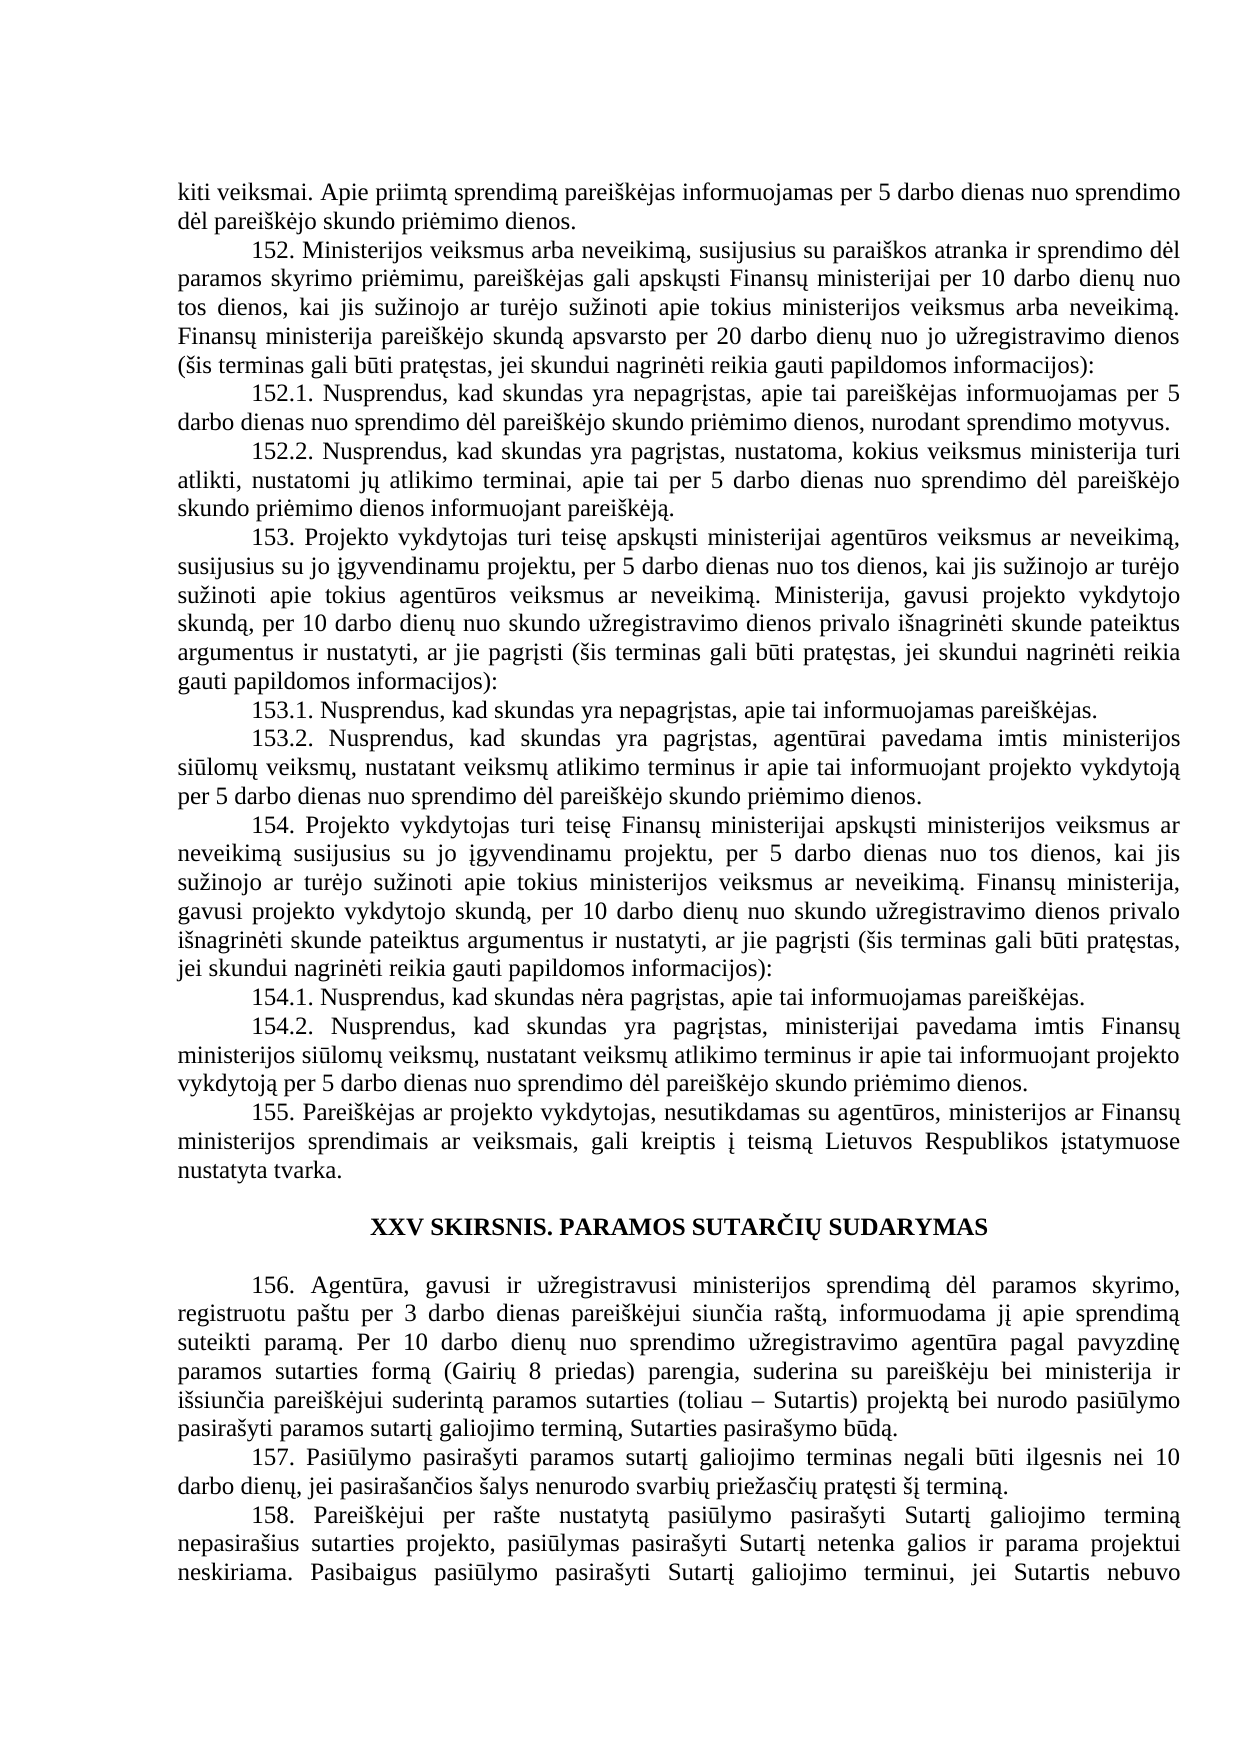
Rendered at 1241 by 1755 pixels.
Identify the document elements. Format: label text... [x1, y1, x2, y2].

text 152.1. Nusprendus, kad skundas yra nepagrįstas, apie tai pareiškėjas informuojamas per 5 darbo dienas nuo sprendimo dėl pareiškėjo skundo priėmimo dienos, nurodant sprendimo motyvus. [177, 378, 1181, 436]
text 154.1. Nusprendus, kad skundas nėra pagrįstas, apie tai informuojamas pareiškėjas. [177, 982, 1181, 1011]
text 153.2. Nusprendus, kad skundas yra pagrįstas, agentūrai pavedama imtis ministerijos siūlomų veiksmų, nustatant veiksmų atlikimo terminus ir apie tai informuojant projekto vykdytoją per 5 darbo dienas nuo sprendimo dėl pareiškėjo skundo priėmimo dienos. [177, 723, 1181, 810]
text 158. Pareiškėjui per rašte nustatytą pasiūlymo pasirašyti Sutartį galiojimo terminą nepasirašius sutarties projekto, pasiūlymas pasirašyti Sutartį netenka galios ir parama projektui neskiriama. Pasibaigus pasiūlymo pasirašyti Sutartį galiojimo terminui, jei Sutartis nebuvo [177, 1500, 1181, 1586]
text 156. Agentūra, gavusi ir užregistravusi ministerijos sprendimą dėl paramos skyrimo, registruotu paštu per 3 darbo dienas pareiškėjui siunčia raštą, informuodama jį apie sprendimą suteikti paramą. Per 10 darbo dienų nuo sprendimo užregistravimo agentūra pagal pavyzdinę paramos sutarties formą (Gairių 8 priedas) parengia, suderina su pareiškėju bei ministerija ir išsiunčia pareiškėjui suderintą paramos sutarties (toliau – Sutartis) projektą bei nurodo pasiūlymo pasirašyti paramos sutartį galiojimo terminą, Sutarties pasirašymo būdą. [177, 1270, 1181, 1442]
text 153.1. Nusprendus, kad skundas yra nepagrįstas, apie tai informuojamas pareiškėjas. [177, 695, 1181, 723]
text 154.2. Nusprendus, kad skundas yra pagrįstas, ministerijai pavedama imtis Finansų ministerijos siūlomų veiksmų, nustatant veiksmų atlikimo terminus ir apie tai informuojant projekto vykdytoją per 5 darbo dienas nuo sprendimo dėl pareiškėjo skundo priėmimo dienos. [177, 1011, 1181, 1097]
text 152.2. Nusprendus, kad skundas yra pagrįstas, nustatoma, kokius veiksmus ministerija turi atlikti, nustatomi jų atlikimo terminai, apie tai per 5 darbo dienas nuo sprendimo dėl pareiškėjo skundo priėmimo dienos informuojant pareiškėją. [177, 436, 1181, 522]
text 157. Pasiūlymo pasirašyti paramos sutartį galiojimo terminas negali būti ilgesnis nei 10 darbo dienų, jei pasirašančios šalys nenurodo svarbių priežasčių pratęsti šį terminą. [177, 1442, 1181, 1500]
text 153. Projekto vykdytojas turi teisę apskųsti ministerijai agentūros veiksmus ar neveikimą, susijusius su jo įgyvendinamu projektu, per 5 darbo dienas nuo tos dienos, kai jis sužinojo ar turėjo sužinoti apie tokius agentūros veiksmus ar neveikimą. Ministerija, gavusi projekto vykdytojo skundą, per 10 darbo dienų nuo skundo užregistravimo dienos privalo išnagrinėti skunde pateiktus argumentus ir nustatyti, ar jie pagrįsti (šis terminas gali būti pratęstas, jei skundui nagrinėti reikia gauti papildomos informacijos): [177, 522, 1181, 695]
text kiti veiksmai. Apie priimtą sprendimą pareiškėjas informuojamas per 5 darbo dienas nuo sprendimo dėl pareiškėjo skundo priėmimo dienos. [177, 177, 1181, 235]
text XXV SKIRSNIS. PARAMOS SUTARČIŲ SUDARYMAS [177, 1212, 1181, 1241]
text 155. Pareiškėjas ar projekto vykdytojas, nesutikdamas su agentūros, ministerijos ar Finansų ministerijos sprendimais ar veiksmais, gali kreiptis į teismą Lietuvos Respublikos įstatymuose nustatyta tvarka. [177, 1097, 1181, 1183]
text 152. Ministerijos veiksmus arba neveikimą, susijusius su paraiškos atranka ir sprendimo dėl paramos skyrimo priėmimu, pareiškėjas gali apskųsti Finansų ministerijai per 10 darbo dienų nuo tos dienos, kai jis sužinojo ar turėjo sužinoti apie tokius ministerijos veiksmus arba neveikimą. Finansų ministerija pareiškėjo skundą apsvarsto per 20 darbo dienų nuo jo užregistravimo dienos (šis terminas gali būti pratęstas, jei skundui nagrinėti reikia gauti papildomos informacijos): [177, 235, 1181, 378]
text 154. Projekto vykdytojas turi teisę Finansų ministerijai apskųsti ministerijos veiksmus ar neveikimą susijusius su jo įgyvendinamu projektu, per 5 darbo dienas nuo tos dienos, kai jis sužinojo ar turėjo sužinoti apie tokius ministerijos veiksmus ar neveikimą. Finansų ministerija, gavusi projekto vykdytojo skundą, per 10 darbo dienų nuo skundo užregistravimo dienos privalo išnagrinėti skunde pateiktus argumentus ir nustatyti, ar jie pagrįsti (šis terminas gali būti pratęstas, jei skundui nagrinėti reikia gauti papildomos informacijos): [177, 810, 1181, 982]
